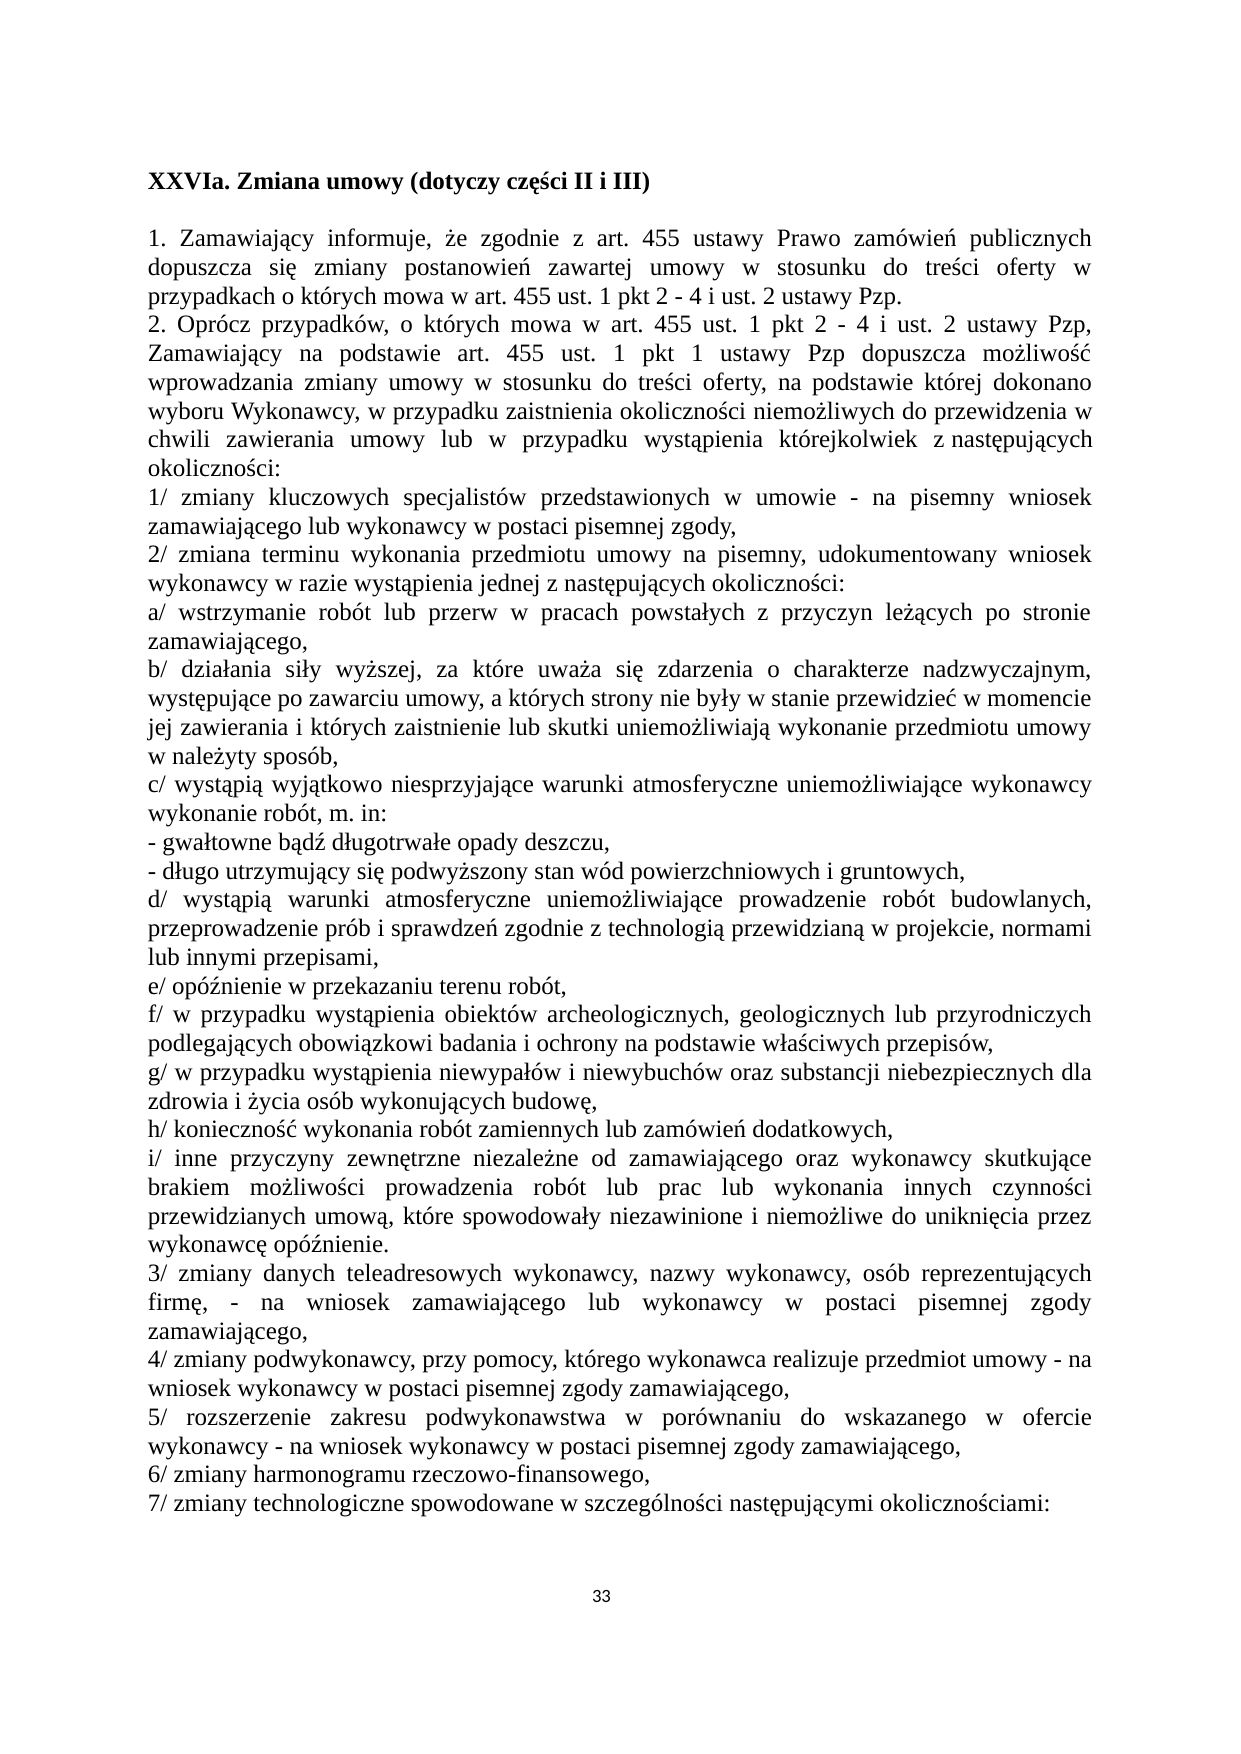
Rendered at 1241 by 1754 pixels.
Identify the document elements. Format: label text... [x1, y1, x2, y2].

text 3/ zmiany danych teleadresowych wykonawcy, nazwy wykonawcy, osób reprezentujących firmę, - na wniosek zamawiającego lub wykonawcy w postaci pisemnej zgody zamawiającego, [148, 1258, 1093, 1344]
text d/ wystąpią warunki atmosferyczne uniemożliwiające prowadzenie robót budowlanych, przeprowadzenie prób i sprawdzeń zgodnie z technologią przewidzianą w projekcie, normami lub innymi przepisami, [148, 884, 1093, 971]
text b/ działania siły wyższej, za które uważa się zdarzenia o charakterze nadzwyczajnym, występujące po zawarciu umowy, a których strony nie były w stanie przewidzieć w momencie jej zawierania i których zaistnienie lub skutki uniemożliwiają wykonanie przedmiotu umowy w należyty sposób, [148, 654, 1093, 769]
text 7/ zmiany technologiczne spowodowane w szczególności następującymi okolicznościami: [148, 1488, 1093, 1517]
text 1. Zamawiający informuje, że zgodnie z art. 455 ustawy Prawo zamówień publicznych dopuszcza się zmiany postanowień zawartej umowy w stosunku do treści oferty w przypadkach o których mowa w art. 455 ust. 1 pkt 2 - 4 i ust. 2 ustawy Pzp. [148, 223, 1093, 309]
text g/ w przypadku wystąpienia niewypałów i niewybuchów oraz substancji niebezpiecznych dla zdrowia i życia osób wykonujących budowę, [148, 1057, 1093, 1114]
text c/ wystąpią wyjątkowo niesprzyjające warunki atmosferyczne uniemożliwiające wykonawcy wykonanie robót, m. in: [148, 769, 1093, 827]
text - długo utrzymujący się podwyższony stan wód powierzchniowych i gruntowych, [148, 856, 1093, 884]
text e/ opóźnienie w przekazaniu terenu robót, [148, 971, 1093, 999]
text i/ inne przyczyny zewnętrzne niezależne od zamawiającego oraz wykonawcy skutkujące brakiem możliwości prowadzenia robót lub prac lub wykonania innych czynności przewidzianych umową, które spowodowały niezawinione i niemożliwe do uniknięcia przez wykonawcę opóźnienie. [148, 1143, 1093, 1258]
text 2. Oprócz przypadków, o których mowa w art. 455 ust. 1 pkt 2 - 4 i ust. 2 ustawy Pzp, Zamawiający na podstawie art. 455 ust. 1 pkt 1 ustawy Pzp dopuszcza możliwość wprowadzania zmiany umowy w stosunku do treści oferty, na podstawie której dokonano wyboru Wykonawcy, w przypadku zaistnienia okoliczności niemożliwych do przewidzenia w chwili zawierania umowy lub w przypadku wystąpienia którejkolwiek z następujących okoliczności: [148, 309, 1093, 482]
text 4/ zmiany podwykonawcy, przy pomocy, którego wykonawca realizuje przedmiot umowy - na wniosek wykonawcy w postaci pisemnej zgody zamawiającego, [148, 1344, 1093, 1402]
text a/ wstrzymanie robót lub przerw w pracach powstałych z przyczyn leżących po stronie zamawiającego, [148, 597, 1093, 654]
text XXVIa. Zmiana umowy (dotyczy części II i III) [148, 166, 1093, 194]
text h/ konieczność wykonania robót zamiennych lub zamówień dodatkowych, [148, 1114, 1093, 1143]
text f/ w przypadku wystąpienia obiektów archeologicznych, geologicznych lub przyrodniczych podlegających obowiązkowi badania i ochrony na podstawie właściwych przepisów, [148, 999, 1093, 1057]
text - gwałtowne bądź długotrwałe opady deszczu, [148, 827, 1093, 856]
text 6/ zmiany harmonogramu rzeczowo-finansowego, [148, 1459, 1093, 1488]
text 5/ rozszerzenie zakresu podwykonawstwa w porównaniu do wskazanego w ofercie wykonawcy - na wniosek wykonawcy w postaci pisemnej zgody zamawiającego, [148, 1402, 1093, 1459]
text 1/ zmiany kluczowych specjalistów przedstawionych w umowie - na pisemny wniosek zamawiającego lub wykonawcy w postaci pisemnej zgody, [148, 482, 1093, 539]
text 2/ zmiana terminu wykonania przedmiotu umowy na pisemny, udokumentowany wniosek wykonawcy w razie wystąpienia jednej z następujących okoliczności: [148, 539, 1093, 597]
